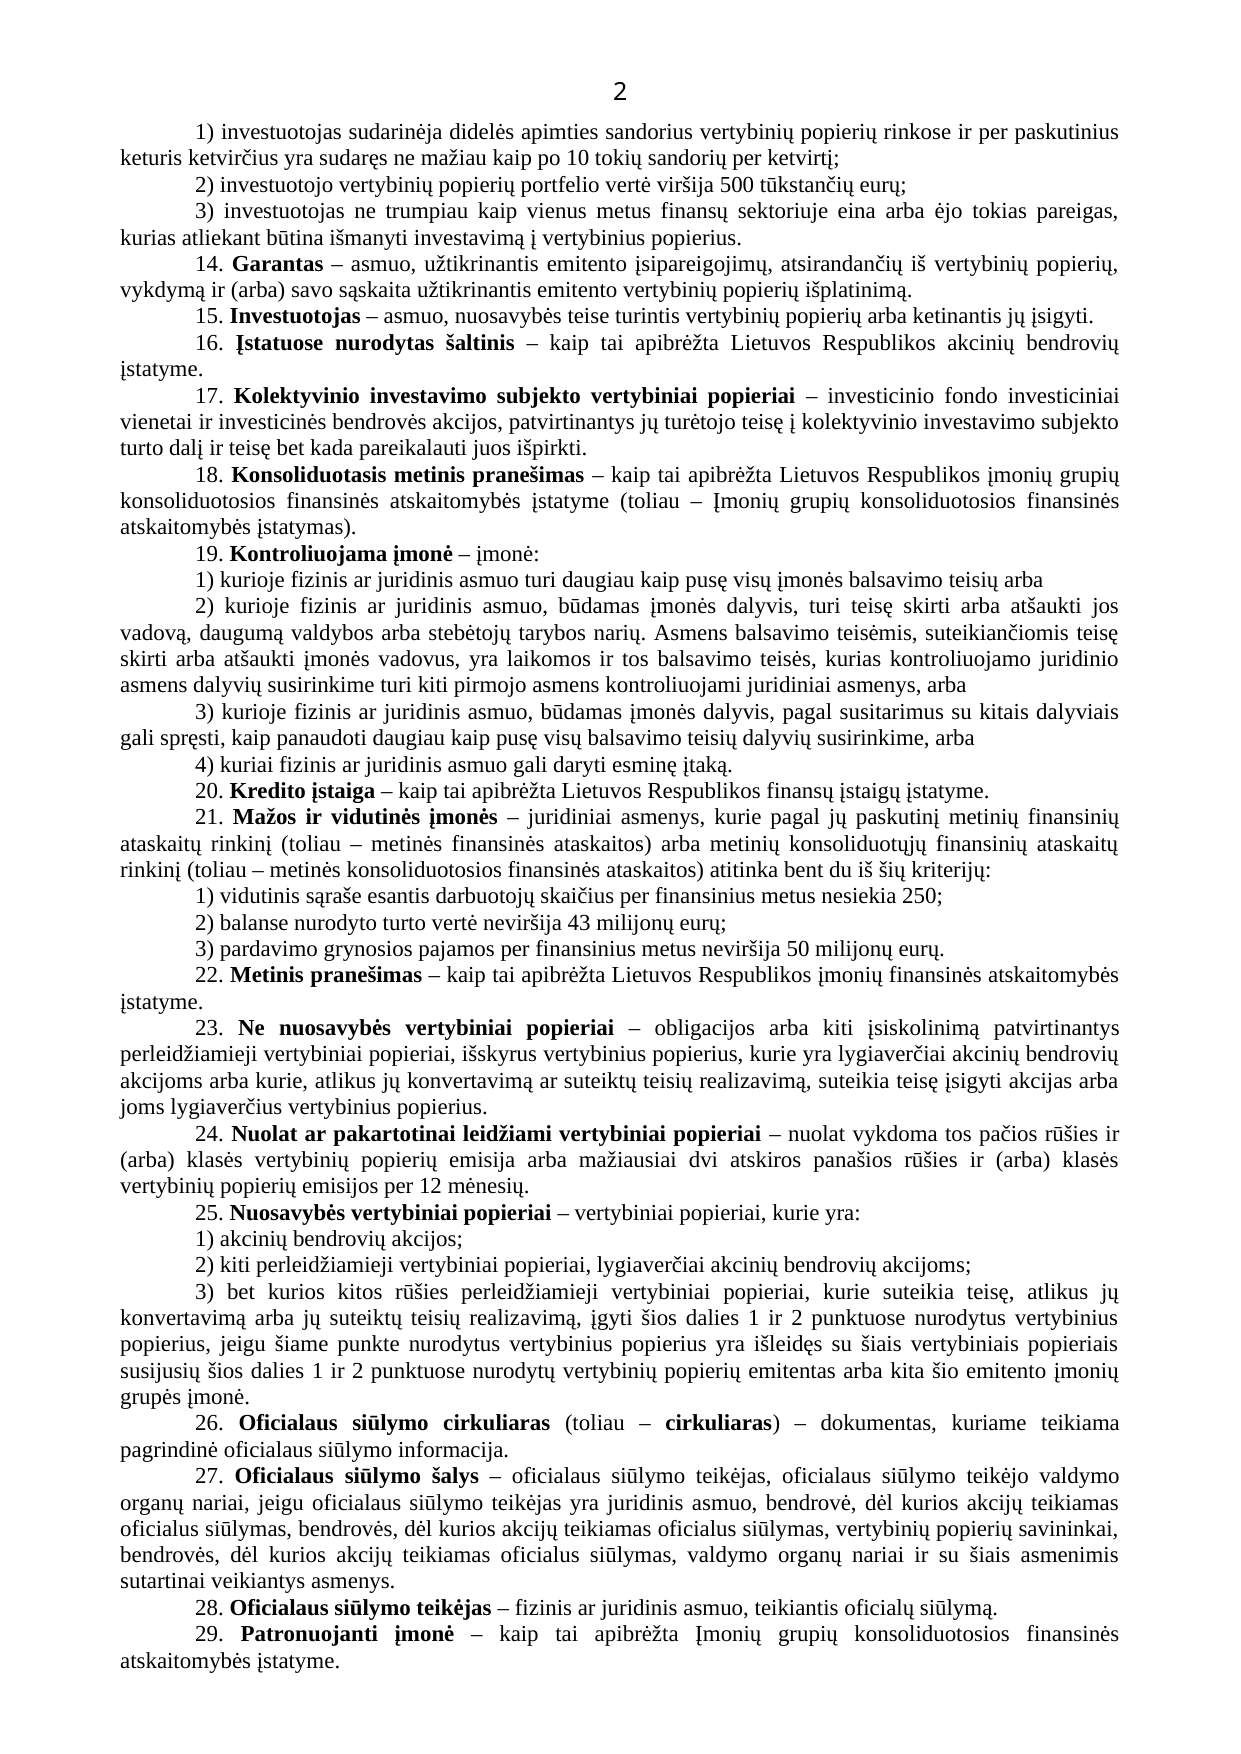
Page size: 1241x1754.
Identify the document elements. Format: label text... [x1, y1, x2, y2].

text 23. Ne nuosavybės vertybiniai popieriai – obligacijos arba kiti įsiskolinimą patvirtinantys perleidžiamieji vertybiniai popieriai, išskyrus vertybinius popierius, kurie yra lygiaverčiai akcinių bendrovių akcijoms arba kurie, atlikus jų konvertavimą ar suteiktų teisių realizavimą, suteikia teisę įsigyti akcijas arba joms lygiaverčius vertybinius popierius. [120, 1014, 1120, 1119]
text 24. Nuolat ar pakartotinai leidžiami vertybiniai popieriai – nuolat vykdoma tos pačios rūšies ir (arba) klasės vertybinių popierių emisija arba mažiausiai dvi atskiros panašios rūšies ir (arba) klasės vertybinių popierių emisijos per 12 mėnesių. [120, 1119, 1120, 1199]
text 25. Nuosavybės vertybiniai popieriai – vertybiniai popieriai, kurie yra: [120, 1199, 1120, 1225]
text 17. Kolektyvinio investavimo subjekto vertybiniai popieriai – investicinio fondo investiciniai vienetai ir investicinės bendrovės akcijos, patvirtinantys jų turėtojo teisę į kolektyvinio investavimo subjekto turto dalį ir teisę bet kada pareikalauti juos išpirkti. [120, 382, 1120, 461]
text 29. Patronuojanti įmonė – kaip tai apibrėžta Įmonių grupių konsoliduotosios finansinės atskaitomybės įstatyme. [120, 1620, 1120, 1673]
text 21. Mažos ir vidutinės įmonės – juridiniai asmenys, kurie pagal jų paskutinį metinių finansinių ataskaitų rinkinį (toliau – metinės finansinės ataskaitos) arba metinių konsoliduotųjų finansinių ataskaitų rinkinį (toliau – metinės konsoliduotosios finansinės ataskaitos) atitinka bent du iš šių kriterijų: [120, 803, 1120, 882]
text 28. Oficialaus siūlymo teikėjas – fizinis ar juridinis asmuo, teikiantis oficialų siūlymą. [120, 1594, 1120, 1620]
text 14. Garantas – asmuo, užtikrinantis emitento įsipareigojimų, atsirandančių iš vertybinių popierių, vykdymą ir (arba) savo sąskaita užtikrinantis emitento vertybinių popierių išplatinimą. [120, 250, 1120, 303]
text 1) kurioje fizinis ar juridinis asmuo turi daugiau kaip pusę visų įmonės balsavimo teisių arba [120, 566, 1120, 592]
text 26. Oficialaus siūlymo cirkuliaras (toliau – cirkuliaras) – dokumentas, kuriame teikiama pagrindinė oficialaus siūlymo informacija. [120, 1409, 1120, 1462]
text 1) vidutinis sąraše esantis darbuotojų skaičius per finansinius metus nesiekia 250; [120, 882, 1120, 909]
text 18. Konsoliduotasis metinis pranešimas – kaip tai apibrėžta Lietuvos Respublikos įmonių grupių konsoliduotosios finansinės atskaitomybės įstatyme (toliau – Įmonių grupių konsoliduotosios finansinės atskaitomybės įstatymas). [120, 461, 1120, 540]
text 1) akcinių bendrovių akcijos; [120, 1225, 1120, 1251]
text 15. Investuotojas – asmuo, nuosavybės teise turintis vertybinių popierių arba ketinantis jų įsigyti. [120, 303, 1120, 329]
text 4) kuriai fizinis ar juridinis asmuo gali daryti esminę įtaką. [120, 751, 1120, 777]
text 3) pardavimo grynosios pajamos per finansinius metus neviršija 50 milijonų eurų. [120, 935, 1120, 961]
text 19. Kontroliuojama įmonė – įmonė: [120, 540, 1120, 566]
text 22. Metinis pranešimas – kaip tai apibrėžta Lietuvos Respublikos įmonių finansinės atskaitomybės įstatyme. [120, 961, 1120, 1014]
text 2) balanse nurodyto turto vertė neviršija 43 milijonų eurų; [120, 909, 1120, 935]
text 2) investuotojo vertybinių popierių portfelio vertė viršija 500 tūkstančių eurų; [120, 171, 1120, 197]
text 3) kurioje fizinis ar juridinis asmuo, būdamas įmonės dalyvis, pagal susitarimus su kitais dalyviais gali spręsti, kaip panaudoti daugiau kaip pusę visų balsavimo teisių dalyvių susirinkime, arba [120, 698, 1120, 751]
text 27. Oficialaus siūlymo šalys – oficialaus siūlymo teikėjas, oficialaus siūlymo teikėjo valdymo organų nariai, jeigu oficialaus siūlymo teikėjas yra juridinis asmuo, bendrovė, dėl kurios akcijų teikiamas oficialus siūlymas, bendrovės, dėl kurios akcijų teikiamas oficialus siūlymas, vertybinių popierių savininkai, bendrovės, dėl kurios akcijų teikiamas oficialus siūlymas, valdymo organų nariai ir su šiais asmenimis sutartinai veikiantys asmenys. [120, 1462, 1120, 1594]
text 2) kiti perleidžiamieji vertybiniai popieriai, lygiaverčiai akcinių bendrovių akcijoms; [120, 1251, 1120, 1278]
text 3) investuotojas ne trumpiau kaip vienus metus finansų sektoriuje eina arba ėjo tokias pareigas, kurias atliekant būtina išmanyti investavimą į vertybinius popierius. [120, 197, 1120, 250]
text 16. Įstatuose nurodytas šaltinis – kaip tai apibrėžta Lietuvos Respublikos akcinių bendrovių įstatyme. [120, 329, 1120, 382]
text 1) investuotojas sudarinėja didelės apimties sandorius vertybinių popierių rinkose ir per paskutinius keturis ketvirčius yra sudaręs ne mažiau kaip po 10 tokių sandorių per ketvirtį; [120, 118, 1120, 171]
text 2) kurioje fizinis ar juridinis asmuo, būdamas įmonės dalyvis, turi teisę skirti arba atšaukti jos vadovą, daugumą valdybos arba stebėtojų tarybos narių. Asmens balsavimo teisėmis, suteikiančiomis teisę skirti arba atšaukti įmonės vadovus, yra laikomos ir tos balsavimo teisės, kurias kontroliuojamo juridinio asmens dalyvių susirinkime turi kiti pirmojo asmens kontroliuojami juridiniai asmenys, arba [120, 592, 1120, 698]
text 20. Kredito įstaiga – kaip tai apibrėžta Lietuvos Respublikos finansų įstaigų įstatyme. [120, 777, 1120, 803]
text 3) bet kurios kitos rūšies perleidžiamieji vertybiniai popieriai, kurie suteikia teisę, atlikus jų konvertavimą arba jų suteiktų teisių realizavimą, įgyti šios dalies 1 ir 2 punktuose nurodytus vertybinius popierius, jeigu šiame punkte nurodytus vertybinius popierius yra išleidęs su šiais vertybiniais popieriais susijusių šios dalies 1 ir 2 punktuose nurodytų vertybinių popierių emitentas arba kita šio emitento įmonių grupės įmonė. [120, 1278, 1120, 1409]
